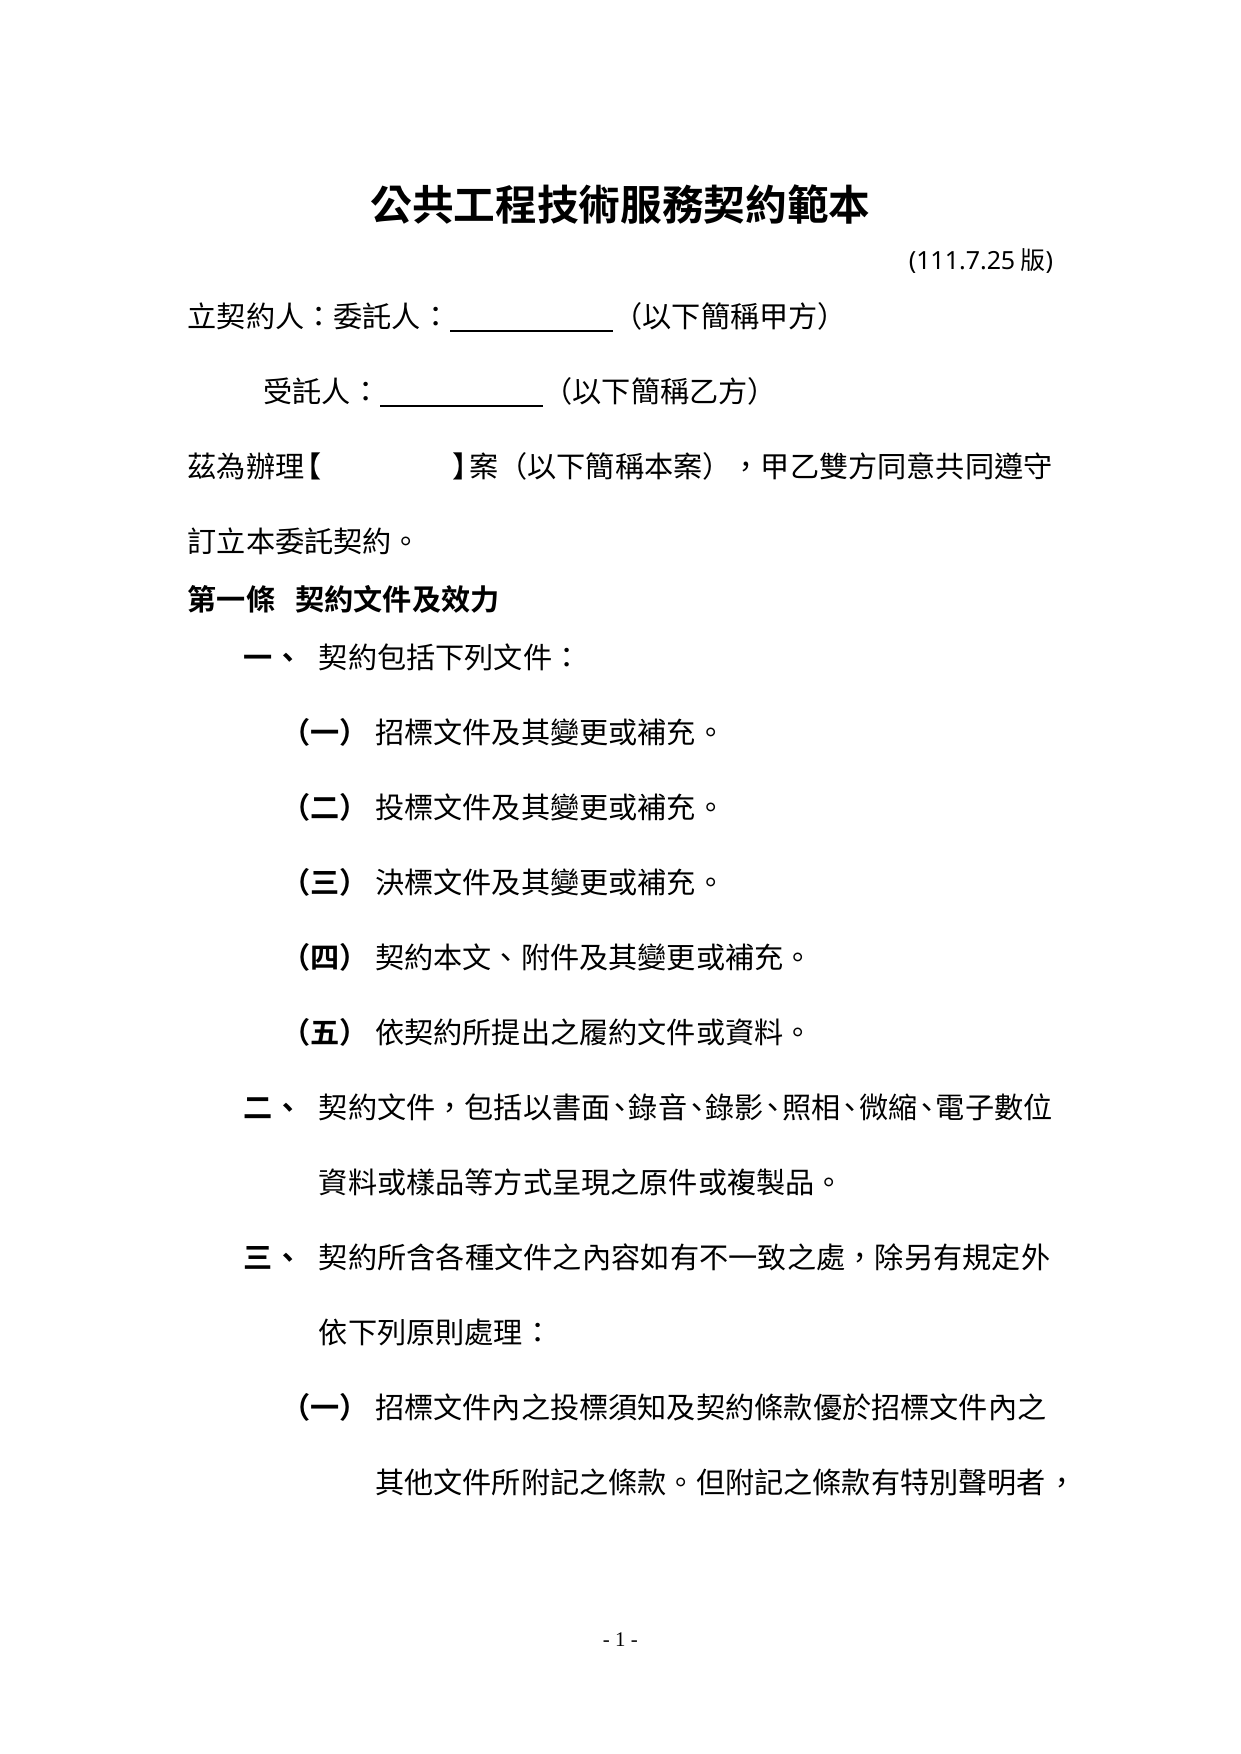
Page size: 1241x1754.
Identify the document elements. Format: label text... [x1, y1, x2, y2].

text (111.7.25版) [187, 239, 1053, 277]
text 立契約人：委託人： （以下簡稱甲方） [187, 277, 1053, 352]
list 決標文件及其變更或補充。 [281, 844, 1047, 919]
list 投標文件及其變更或補充。 [281, 769, 1047, 844]
list 契約本文、附件及其變更或補充。 [281, 919, 1047, 994]
text 茲為辦理【 】案（以下簡稱本案），甲乙雙方同意共同遵守訂立本委託契約。 [187, 427, 1053, 577]
list 契約文件，包括以書面、錄音、錄影、照相、微縮、電子數位資料或樣品等方式呈現之原件或複製品。 [244, 1069, 1053, 1219]
list 契約文件及效力 [187, 577, 1053, 619]
list 招標文件內之投標須知及契約條款優於招標文件內之其他文件所附記之條款。但附記之條款有特別聲明者，不在此限。 [281, 1369, 1047, 1519]
list 依契約所提出之履約文件或資料。 [281, 994, 1047, 1069]
list 招標文件及其變更或補充。 [281, 694, 1047, 769]
text 受託人： （以下簡稱乙方） [187, 352, 1053, 427]
list 契約包括下列文件： [244, 619, 1053, 694]
list 契約所含各種文件之內容如有不一致之處，除另有規定外，依下列原則處理： [244, 1219, 1053, 1369]
text 公共工程技術服務契約範本 [187, 164, 1053, 239]
